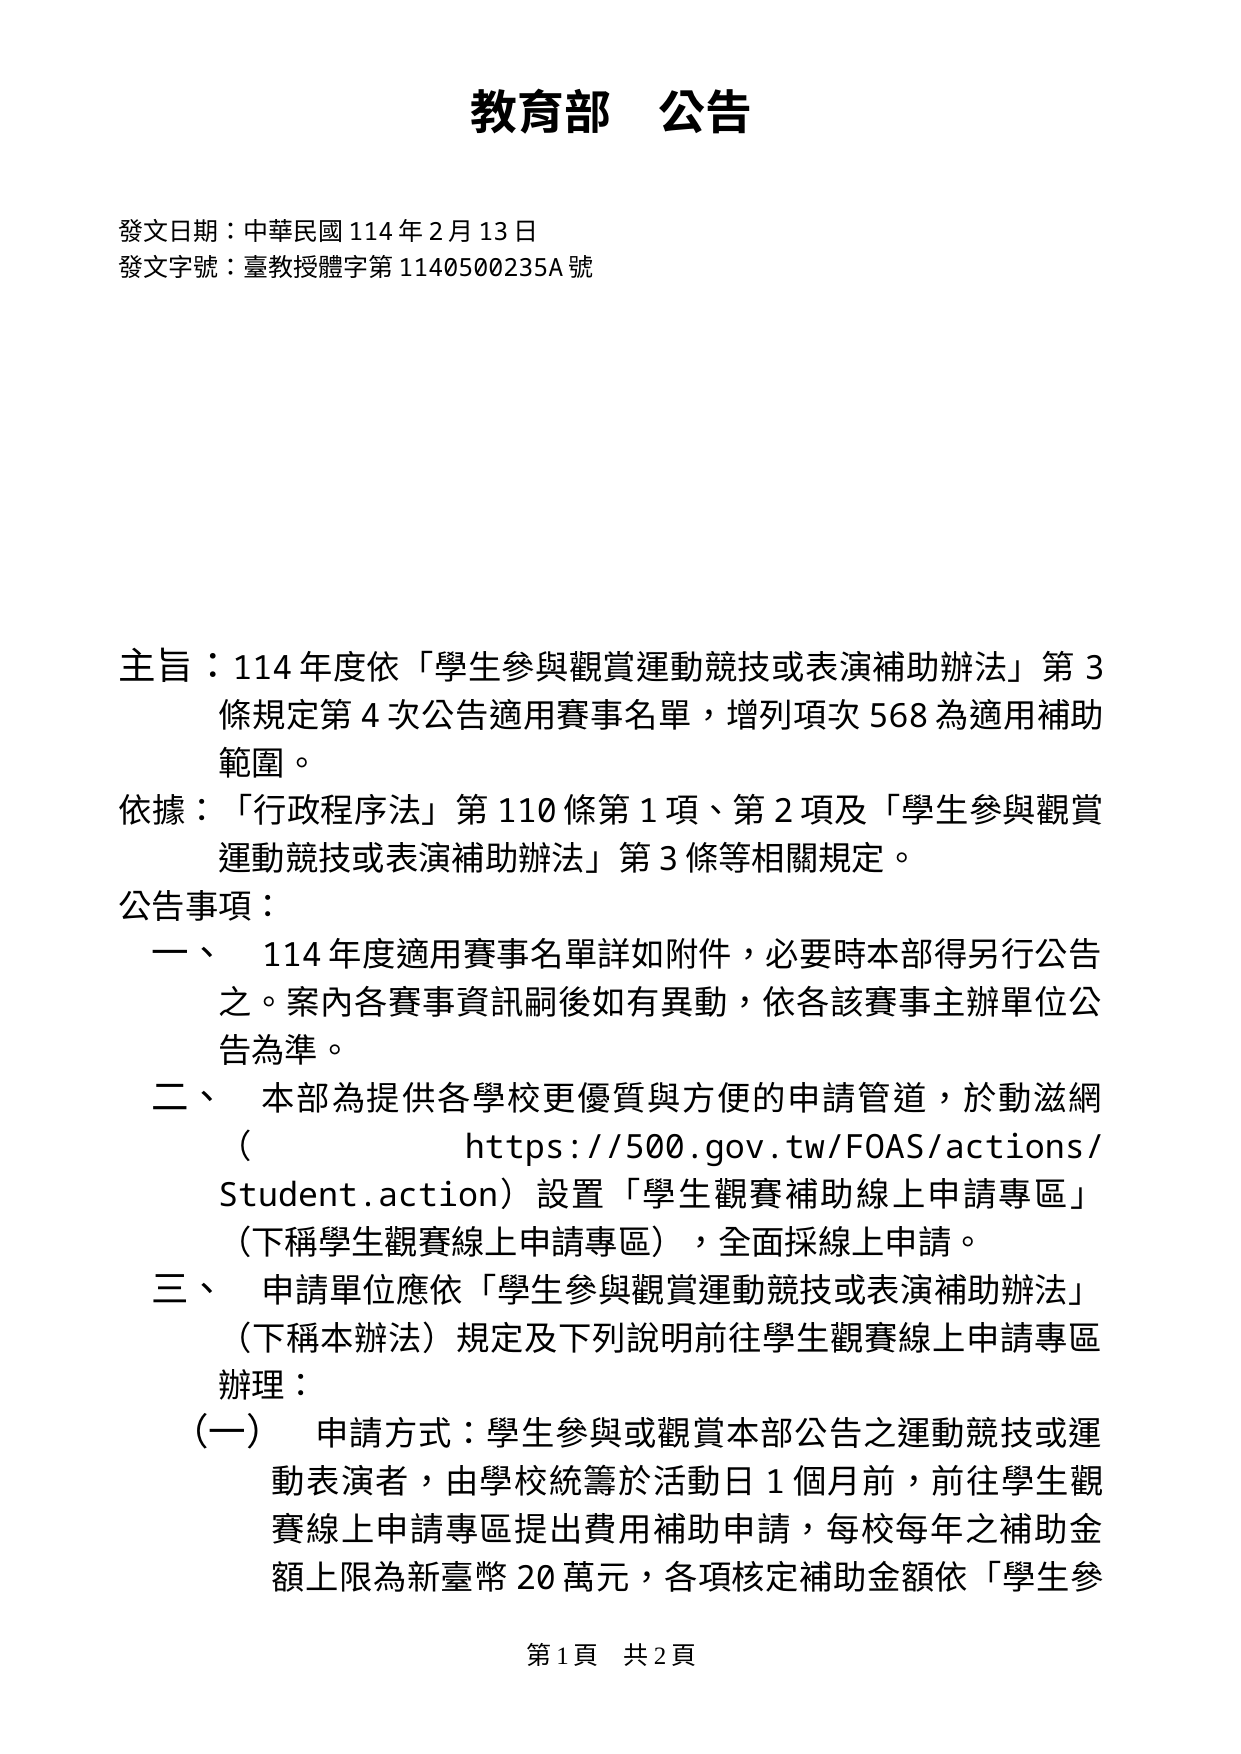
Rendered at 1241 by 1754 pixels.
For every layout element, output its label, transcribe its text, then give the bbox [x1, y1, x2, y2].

text 主旨：114年度依「學生參與觀賞運動競技或表演補助辦法」第3條規定第4次公告適用賽事名單，增列項次568為適用補助範圍。 [118, 641, 1104, 784]
text 教育部 公告 [118, 75, 1104, 143]
list 申請方式：學生參與或觀賞本部公告之運動競技或運動表演者，由學校統籌於活動日1個月前，前往學生觀賽線上申請專區提出費用補助申請，每校每年之補助金額上限為新臺幣20萬元，各項核定補助金額依「學生參 [171, 1407, 1104, 1599]
text 發文字號：臺教授體字第1140500235A號 [118, 247, 1104, 283]
list 114年度適用賽事名單詳如附件，必要時本部得另行公告之。案內各賽事資訊嗣後如有異動，依各該賽事主辦單位公告為準。 [151, 928, 1104, 1072]
text 依據：「行政程序法」第110條第1項、第2項及「學生參與觀賞運動競技或表演補助辦法」第3條等相關規定。 [118, 784, 1104, 880]
text 發文日期：中華民國114年2月13日 [118, 211, 1104, 247]
list 申請單位應依「學生參與觀賞運動競技或表演補助辦法」（下稱本辦法）規定及下列說明前往學生觀賽線上申請專區辦理： [151, 1264, 1104, 1407]
text 公告事項： [118, 880, 1104, 928]
list 本部為提供各學校更優質與方便的申請管道，於動滋網（https://500.gov.tw/FOAS/actions/Student.action）設置「學生觀賽補助線上申請專區」（下稱學生觀賽線上申請專區），全面採線上申請。 [151, 1072, 1104, 1264]
